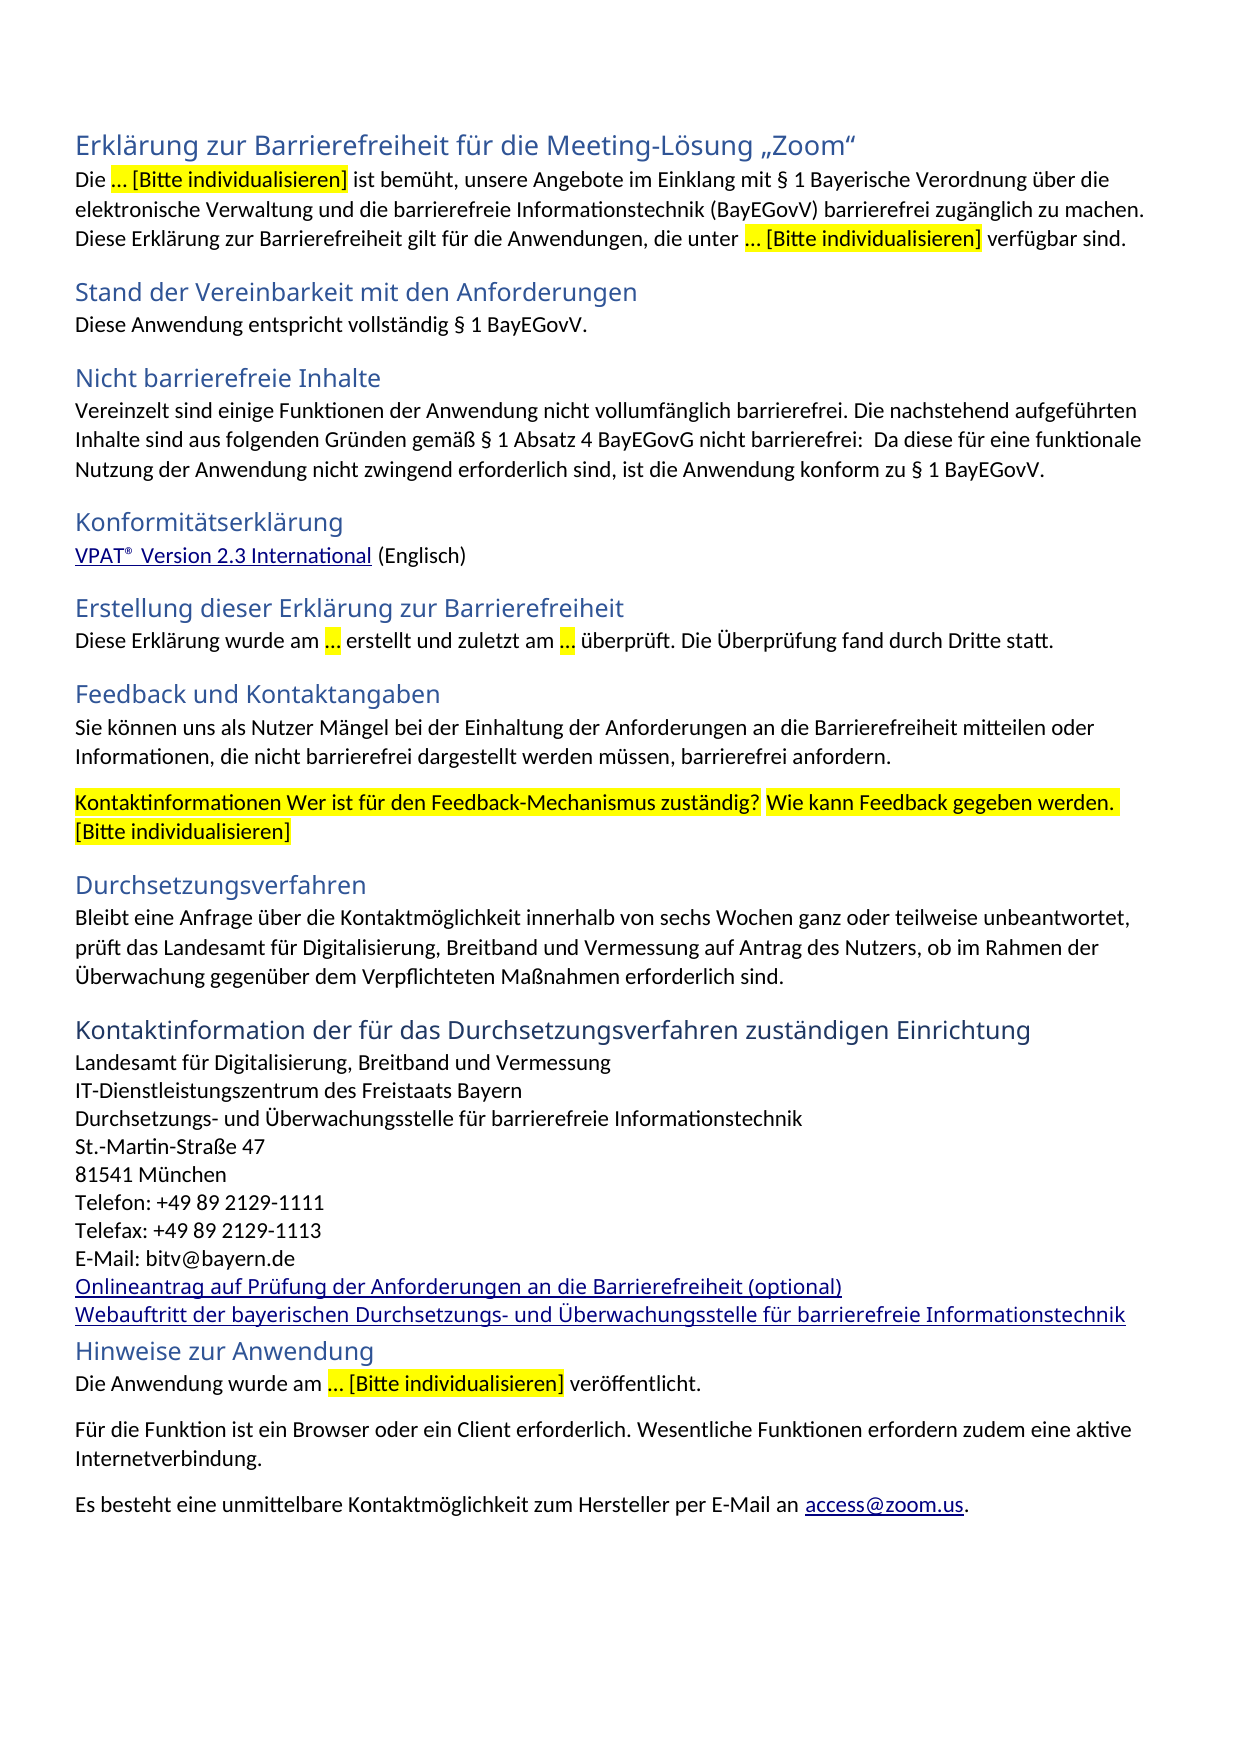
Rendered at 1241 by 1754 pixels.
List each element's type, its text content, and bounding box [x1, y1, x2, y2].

text Telefax: +49 89 2129-1113 [75, 1216, 1165, 1244]
subtitle Erstellung dieser Erklärung zur Barrierefreiheit [75, 591, 1165, 625]
text VPAT® Version 2.3 International (Englisch) [75, 541, 1165, 569]
text Diese Anwendung entspricht vollständig § 1 BayEGovV. [75, 310, 1165, 338]
text Es besteht eine unmittelbare Kontaktmöglichkeit zum Hersteller per E-Mail an access@zoom.us. [75, 1490, 1165, 1518]
subtitle Stand der Vereinbarkeit mit den Anforderungen [75, 274, 1165, 308]
subtitle Hinweise zur Anwendung [75, 1333, 1165, 1367]
text Für die Funktion ist ein Browser oder ein Client erforderlich. Wesentliche Funktionen erfordern zudem eine aktive Internetverbindung. [75, 1415, 1165, 1472]
text Onlineantrag auf Prüfung der Anforderungen an die Barrierefreiheit (optional) Webauftritt der bayerischen Durchsetzungs- und Überwachungsstelle für barrierefreie Informationstechnik [75, 1272, 1165, 1329]
text Bleibt eine Anfrage über die Kontaktmöglichkeit innerhalb von sechs Wochen ganz oder teilweise unbeantwortet, prüft das Landesamt für Digitalisierung, Breitband und Vermessung auf Antrag des Nutzers, ob im Rahmen der Überwachung gegenüber dem Verpflichteten Maßnahmen erforderlich sind. [75, 903, 1165, 990]
text Die Anwendung wurde am … [Bitte individualisieren] veröffentlicht. [75, 1369, 1165, 1397]
subtitle Nicht barrierefreie Inhalte [75, 360, 1165, 394]
subtitle Durchsetzungsverfahren [75, 868, 1165, 902]
text Durchsetzungs- und Überwachungsstelle für barrierefreie Informationstechnik [75, 1104, 1165, 1132]
subtitle Konformitätserklärung [75, 505, 1165, 539]
subtitle Erklärung zur Barrierefreiheit für die Meeting-Lösung „Zoom“ [75, 127, 1165, 164]
text Diese Erklärung wurde am … erstellt und zuletzt am … überprüft. Die Überprüfung fand durch Dritte statt. [75, 627, 1165, 655]
text Telefon: +49 89 2129-1111 [75, 1188, 1165, 1216]
subtitle Kontaktinformation der für das Durchsetzungsverfahren zuständigen Einrichtung [75, 1012, 1165, 1046]
subtitle Feedback und Kontaktangaben [75, 677, 1165, 711]
text St.-Martin-Straße 47 [75, 1132, 1165, 1160]
text Sie können uns als Nutzer Mängel bei der Einhaltung der Anforderungen an die Barrierefreiheit mitteilen oder Informationen, die nicht barrierefrei dargestellt werden müssen, barrierefrei anfordern. [75, 713, 1165, 770]
text IT-Dienstleistungszentrum des Freistaats Bayern [75, 1076, 1165, 1104]
text Die … [Bitte individualisieren] ist bemüht, unsere Angebote im Einklang mit § 1 Bayerische Verordnung über die elektronische Verwaltung und die barrierefreie Informationstechnik (BayEGovV) barrierefrei zugänglich zu machen. Diese Erklärung zur Barrierefreiheit gilt für die Anwendungen, die unter … [Bitte individualisieren] verfügbar sind. [75, 165, 1165, 252]
text Kontaktinformationen Wer ist für den Feedback-Mechanismus zuständig? Wie kann Feedback gegeben werden. [Bitte individualisieren] [75, 788, 1165, 845]
text 81541 München [75, 1160, 1165, 1188]
text E-Mail: bitv@bayern.de [75, 1244, 1165, 1272]
text Landesamt für Digitalisierung, Breitband und Vermessung [75, 1048, 1165, 1076]
text Vereinzelt sind einige Funktionen der Anwendung nicht vollumfänglich barrierefrei. Die nachstehend aufgeführten Inhalte sind aus folgenden Gründen gemäß § 1 Absatz 4 BayEGovG nicht barrierefrei: Da diese für eine funktionale Nutzung der Anwendung nicht zwingend erforderlich sind, ist die Anwendung konform zu § 1 BayEGovV. [75, 396, 1165, 483]
